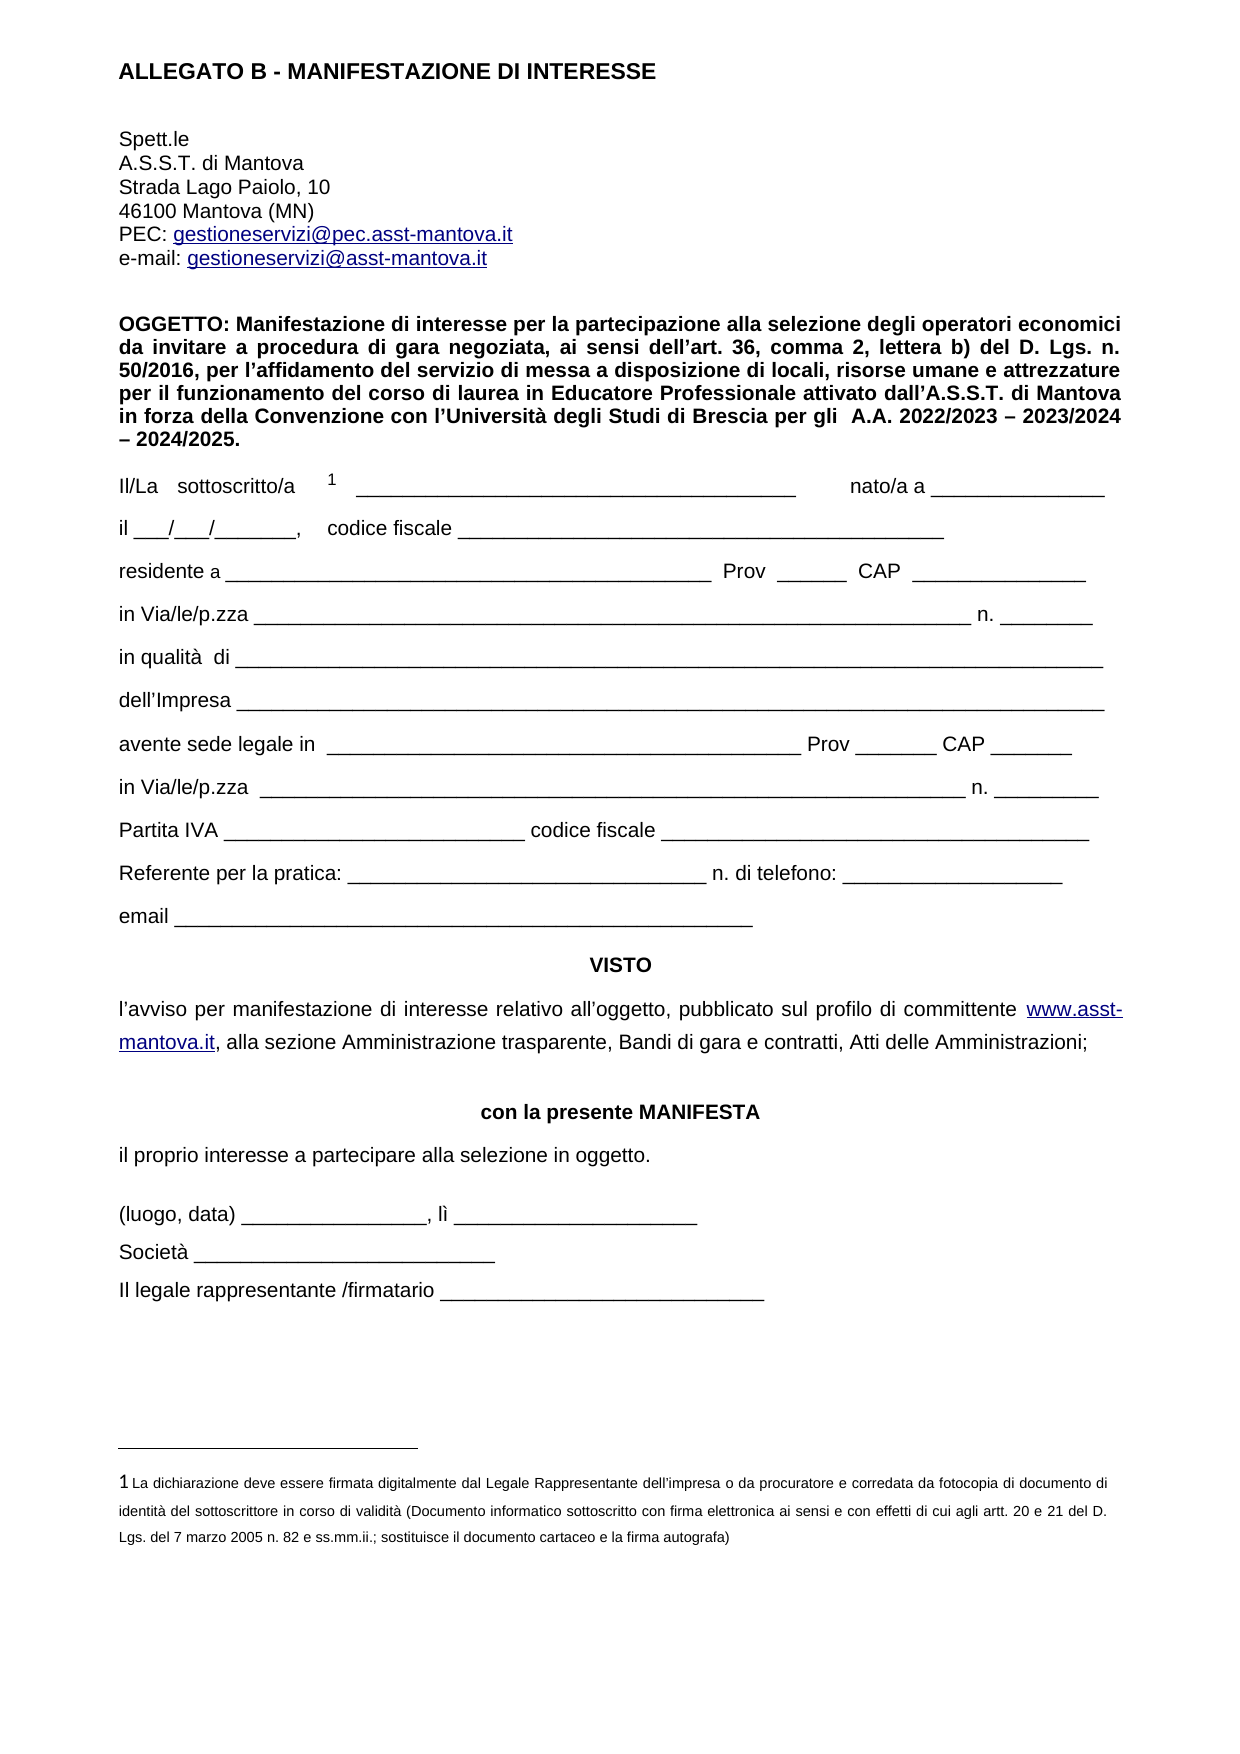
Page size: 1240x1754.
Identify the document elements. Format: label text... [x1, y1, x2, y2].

list La dichiarazione deve essere firmata digitalmente dal Legale Rappresentante dell’impresa o da procuratore e corredata da fotocopia di documento di identità del sottoscrittore in corso di validità (Documento informatico sottoscritto con firma elettronica ai sensi e con effetti di cui agli artt. 20 e 21 del D. Lgs. del 7 marzo 2005 n. 82 e ss.mm.ii.; sostituisce il documento cartaceo e la firma autografa) [118, 1468, 1110, 1546]
text Partita IVA __________________________ codice fiscale _____________________________________ [119, 820, 1122, 842]
text il ___/___/_______, codice fiscale __________________________________________ [119, 518, 1122, 540]
text e-mail: gestioneservizi@asst-mantova.it [119, 246, 1122, 270]
text Spett.le [119, 126, 1122, 150]
text avente sede legale in _________________________________________ Prov _______ CAP _______ [119, 734, 1122, 755]
text Il/La sottoscritto/a 1 ______________________________________ nato/a a _______________ [119, 473, 1122, 499]
text in Via/le/p.zza _____________________________________________________________ n. _________ [119, 777, 1122, 798]
text VISTO [118, 953, 1123, 977]
text Strada Lago Paiolo, 10 [119, 174, 1122, 198]
text Referente per la pratica: _______________________________ n. di telefono: ___________________ [119, 863, 1122, 885]
text dell’Impresa ___________________________________________________________________________ [119, 691, 1122, 712]
text in Via/le/p.zza ______________________________________________________________ n. ________ [119, 604, 1122, 626]
text con la presente MANIFESTA [118, 1100, 1123, 1124]
text PEC: gestioneservizi@pec.asst-mantova.it [119, 222, 1122, 246]
text OGGETTO: Manifestazione di interesse per la partecipazione alla selezione degli operatori economici da invitare a procedura di gara negoziata, ai sensi dell’art. 36, comma 2, lettera b) del D. Lgs. n. 50/2016, per l’affidamento del servizio di messa a disposizione di locali, risorse umane e attrezzature per il funzionamento del corso di laurea in Educatore Professionale attivato dall’A.S.S.T. di Mantova in forza della Convenzione con l’Università degli Studi di Brescia per gli A.A. 2022/2023 – 2023/2024 – 2024/2025. [119, 313, 1122, 450]
text ALLEGATO B - MANIFESTAZIONE DI INTERESSE [118, 58, 1123, 84]
text residente a __________________________________________ Prov ______ CAP _______________ [119, 561, 1122, 583]
text A.S.S.T. di Mantova [119, 151, 1122, 174]
text Società __________________________ [119, 1240, 1122, 1264]
text l’avviso per manifestazione di interesse relativo all’oggetto, pubblicato sul profilo di committente www.asst-mantova.it, alla sezione Amministrazione trasparente, Bandi di gara e contratti, Atti delle Amministrazioni; [119, 996, 1122, 1054]
text email __________________________________________________ [119, 906, 1122, 928]
text (luogo, data) ________________, lì _____________________ [119, 1202, 1122, 1226]
text in qualità di ___________________________________________________________________________ [119, 648, 1122, 669]
text il proprio interesse a partecipare alla selezione in oggetto. [119, 1143, 1122, 1167]
text 46100 Mantova (MN) [119, 198, 1122, 222]
text Il legale rappresentante /firmatario ____________________________ [119, 1278, 1122, 1302]
